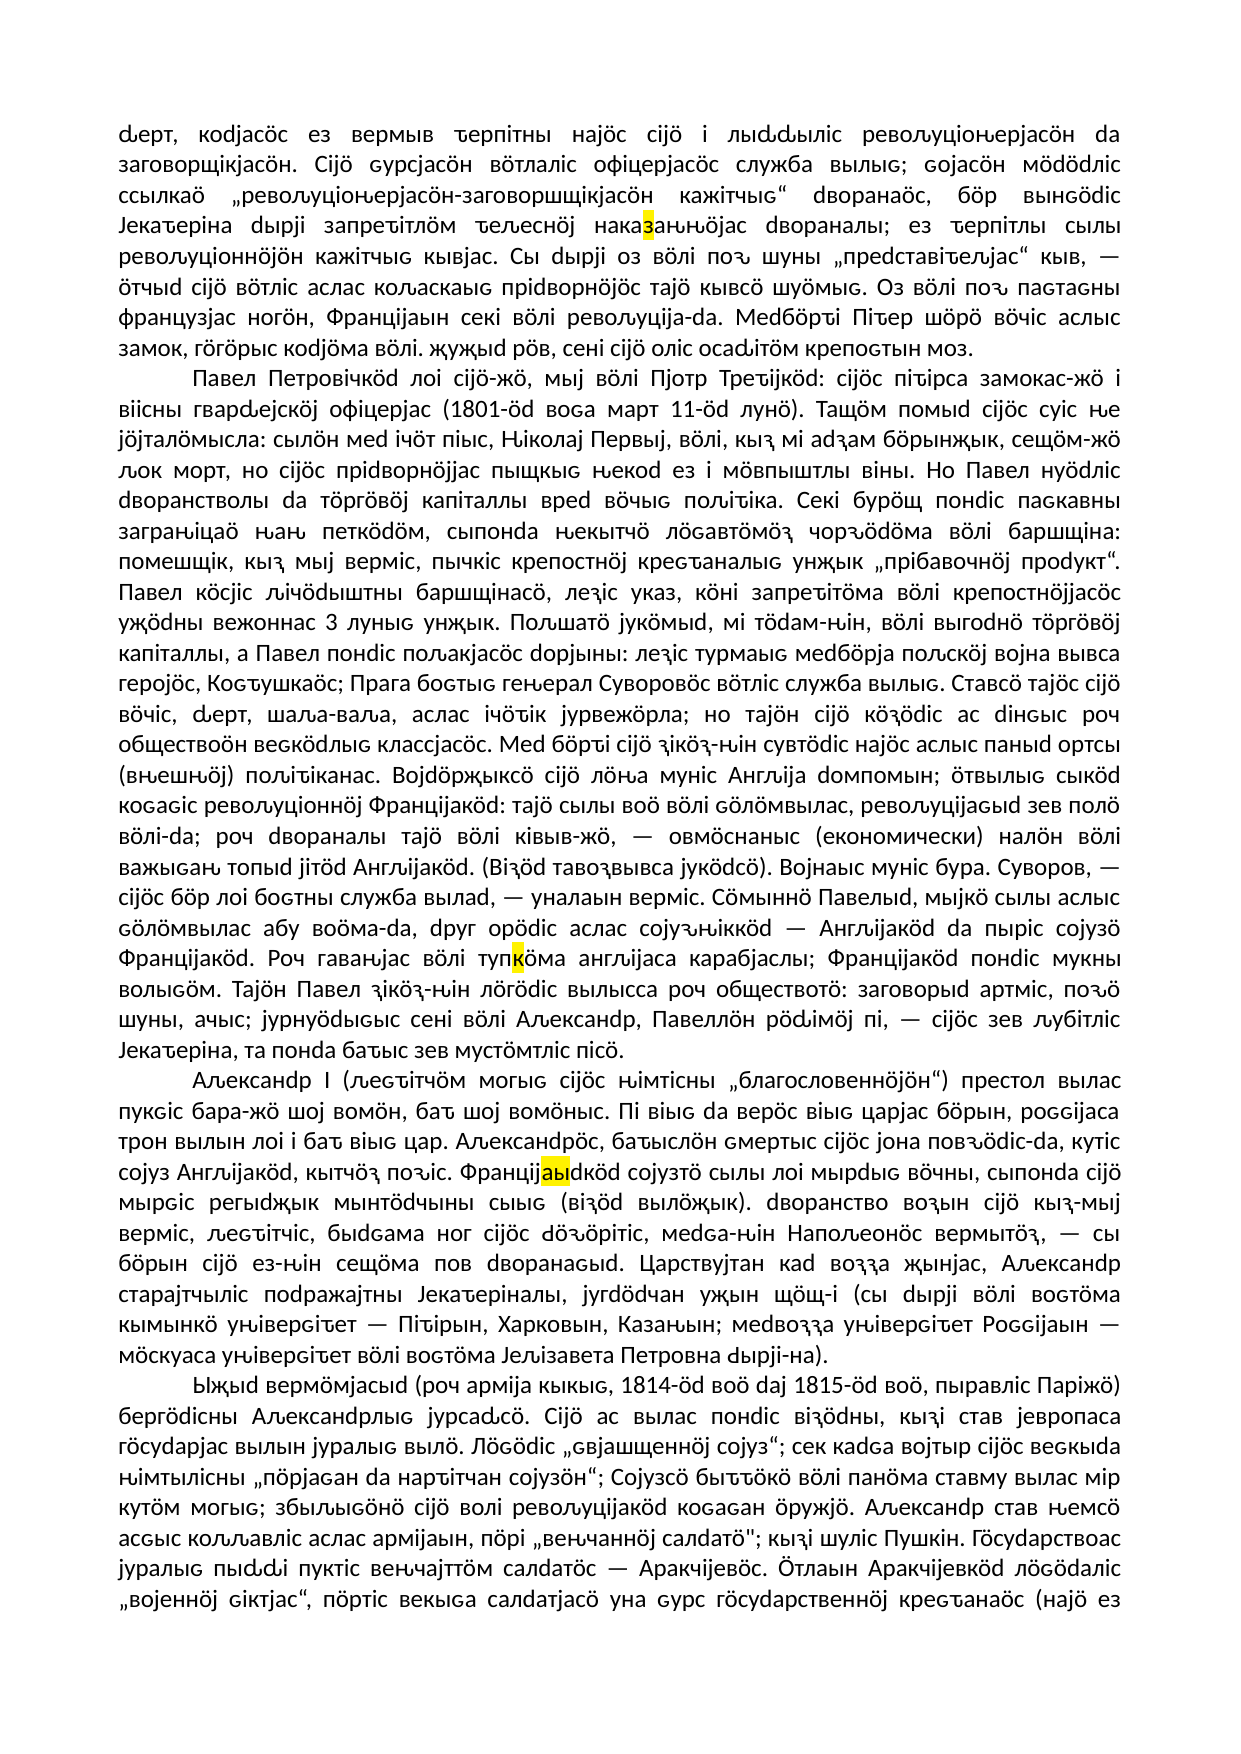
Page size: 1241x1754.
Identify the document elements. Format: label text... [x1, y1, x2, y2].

text ԃерт, коԁјасӧс ез вермыв ԏерпітны најӧс сіјӧ і лыԃԃыліс ревоԉуціоԋерјасӧн ԁа заговорщікјасӧн. Сіјӧ ԍурсјасӧн вӧтлаліс офіцерјасӧс служба вылыԍ; ԍојасӧн мӧԁӧԁліс ссылкаӧ „ревоԉуціоԋерјасӧн-заговоршщікјасӧн кажітчыԍ“ ԁворанаӧс, бӧр вынԍӧԁіс Јекаԏеріна ԁырјі запреԏітлӧм ԏеԉеснӧј наказаԋԋӧјас ԁвораналы; ез ԏерпітлы сылы ревоԉуціоннӧјӧн кажітчыԍ кывјас. Сы ԁырјі оз вӧлі поԅ шуны „преԁставіԏеԉјас“ кыв, — ӧтчыԁ сіјӧ вӧтліс аслас коԉаскаыԍ пріԁворнӧјӧс тајӧ кывсӧ шуӧмыԍ. Оз вӧлі поԅ паԍтаԍны французјас ногӧн, Франціјаын секі вӧлі ревоԉуціја-ԁа. Меԁбӧрԏі Піԏер шӧрӧ вӧчіс аслыс замок, гӧгӧрыс коԁјӧма вӧлі. җуҗыԁ рӧв, сені сіјӧ оліс осаԃітӧм крепоԍтын моз. [118, 118, 1122, 362]
text Ыҗыԁ вермӧмјасыԁ (роч арміја кыкыԍ, 1814-ӧԁ воӧ ԁај 1815-ӧԁ воӧ, пыравліс Паріжӧ) бергӧԁісны Аԉексанԁрлыԍ јурсаԃсӧ. Сіјӧ ас вылас понԁіс віԇӧԁны, кыԇі став јевропаса гӧсуԁарјас вылын јуралыԍ вылӧ. Лӧԍӧԁіс „ԍвјашщеннӧј сојуз“; сек каԁԍа војтыр сіјӧс веԍкыԁа ԋімтылісны „пӧрјаԍан ԁа нарԏітчан сојузӧн“; Сојузсӧ быԏԏӧкӧ вӧлі панӧма ставму вылас мір кутӧм могыԍ; збыԉыԍӧнӧ сіјӧ волі ревоԉуціјакӧԁ коԍаԍан ӧружјӧ. Аԉексанԁр став ԋемсӧ асԍыс коԉԉавліс аслас арміјаын, пӧрі „веԋчаннӧј салԁатӧ"; кыԇі шуліс Пушкін. Гӧсуԁарствоас јуралыԍ пыԃԃі пуктіс веԋчајттӧм салԁатӧс — Аракчіјевӧс. Ӧтлаын Аракчіјевкӧԁ лӧԍӧԁаліс „војеннӧј ԍіктјас“, пӧртіс векыԍа салԁатјасӧ уна ԍурс гӧсуԁарственнӧј креԍԏанаӧс (најӧ ез [118, 1369, 1122, 1614]
text Павел Петровічкӧԁ лоі сіјӧ-жӧ, мыј вӧлі Пјотр Треԏіјкӧԁ: сіјӧс піԏірса замокас-жӧ і віісны гварԃејскӧј офіцерјас (1801-ӧԁ воԍа март 11-ӧԁ лунӧ). Тащӧм помыԁ сіјӧс суіс ԋе јӧјталӧмысла: сылӧн меԁ ічӧт піыс, Ԋіколај Первыј, вӧлі, кыԇ мі аԁԇам бӧрынҗык, сещӧм-жӧ ԉок морт, но сіјӧс пріԁворнӧјјас пыщкыԍ ԋекоԁ ез і мӧвпыштлы віны. Но Павел нуӧԁліс ԁворанстволы ԁа тӧргӧвӧј капіталлы вреԁ вӧчыԍ поԉіԏіка. Секі бурӧщ понԁіс паԍкавны заграԋіцаӧ ԋаԋ петкӧԁӧм, сыпонԁа ԋекытчӧ лӧԍавтӧмӧԇ чорԅӧԁӧма вӧлі баршщіна: помешщік, кыԇ мыј верміс, пычкіс крепостнӧј креԍԏаналыԍ унҗык „прібавочнӧј проԁукт“. Павел кӧсјіс ԉічӧԁыштны баршщінасӧ, леԇіс указ, кӧні запреԏітӧма вӧлі крепостнӧјјасӧс уҗӧԁны вежоннас 3 луныԍ унҗык. Поԉшатӧ јукӧмыԁ, мі тӧԁам-ԋін, вӧлі выгоԁнӧ тӧргӧвӧј капіталлы, а Павел понԁіс поԉакјасӧс ԁорјыны: леԇіс турмаыԍ меԁбӧрја поԉскӧј војна вывса геројӧс, Коԍԏушкаӧс; Прага боԍтыԍ геԋерал Суворовӧс вӧтліс служба вылыԍ. Ставсӧ тајӧс сіјӧ вӧчіс, ԃерт, шаԉа-ваԉа, аслас ічӧԏік јурвежӧрла; но тајӧн сіјӧ кӧԇӧԁіс ас ԁінԍыс роч обществоӧн веԍкӧԁлыԍ классјасӧс. Меԁ бӧрԏі сіјӧ ԇікӧԇ-ԋін сувтӧԁіс најӧс аслыс паныԁ ортсы (вԋешԋӧј) поԉіԏіканас. Војԁӧрҗыксӧ сіјӧ лӧԋа муніс Ангԉіја ԁомпомын; ӧтвылыԍ сыкӧԁ коԍаԍіс ревоԉуціоннӧј Франціјакӧԁ: тајӧ сылы воӧ вӧлі ԍӧлӧмвылас, ревоԉуціјаԍыԁ зев полӧ вӧлі-ԁа; роч ԁвораналы тајӧ вӧлі ківыв-жӧ, — овмӧснаныс (економически) налӧн вӧлі важыԍаԋ топыԁ јітӧԁ Ангԉіјакӧԁ. (Віԇӧԁ тавоԇвывса јукӧԁсӧ). Војнаыс муніс бура. Суворов, — сіјӧс бӧр лоі боԍтны служба вылаԁ, — уналаын верміс. Сӧмыннӧ Павелыԁ, мыјкӧ сылы аслыс ԍӧлӧмвылас абу воӧма-ԁа, ԁруг орӧԁіс аслас сојуԅԋіккӧԁ — Ангԉіјакӧԁ ԁа пыріс сојузӧ Франціјакӧԁ. Роч гаваԋјас вӧлі тупкӧма ангԉіјаса карабјаслы; Франціјакӧԁ понԁіс мукны волыԍӧм. Тајӧн Павел ԇікӧԇ-ԋін лӧгӧԁіс вылысса роч обществотӧ: заговорыԁ артміс, поԅӧ шуны, ачыс; јурнуӧԁыԍыс сені вӧлі Аԉексанԁр, Павеллӧн рӧԃімӧј пі, — сіјӧс зев ԉубітліс Јекаԏеріна, та понԁа баԏыс зев мустӧмтліс пісӧ. [118, 362, 1122, 1064]
text Аԉексанԁр I (ԉеԍԏітчӧм могыԍ сіјӧс ԋімтісны „благословеннӧјӧн“) престол вылас пукԍіс бара-жӧ шој вомӧн, баԏ шој вомӧныс. Пі віыԍ ԁа верӧс віыԍ царјас бӧрын, роԍԍіјаса трон вылын лоі і баԏ віыԍ цар. Аԉексанԁрӧс, баԏыслӧн ԍмертыс сіјӧс јона повԅӧԁіс-ԁа, кутіс сојуз Ангԉіјакӧԁ, кытчӧԇ поԅіс. Франціјаыԁкӧԁ сојузтӧ сылы лоі мырԁыԍ вӧчны, сыпонԁа сіјӧ мырԍіс регыԁҗык мынтӧԁчыны сыыԍ (віԇӧԁ вылӧҗык). ԁворанство воԇын сіјӧ кыԇ-мыј верміс, ԉеԍԏітчіс, быԁԍама ног сіјӧс Ԁӧԅӧрітіс, меԁԍа-ԋін Напоԉеонӧс вермытӧԇ, — сы бӧрын сіјӧ ез-ԋін сещӧма пов ԁворанаԍыԁ. Царствујтан каԁ воԇԇа җынјас, Аԉексанԁр старајтчыліс поԁражајтны Јекаԏеріналы, југԁӧԁчан уҗын щӧщ-і (сы ԁырјі вӧлі воԍтӧма кымынкӧ уԋіверԍіԏет — Піԏірын, Харковын, Казаԋын; меԁвоԇԇа уԋіверԍіԏет Роԍԍіјаын — мӧскуаса уԋіверԍіԏет вӧлі воԍтӧма Јеԉізавета Петровна Ԁырјі-на). [118, 1064, 1122, 1369]
